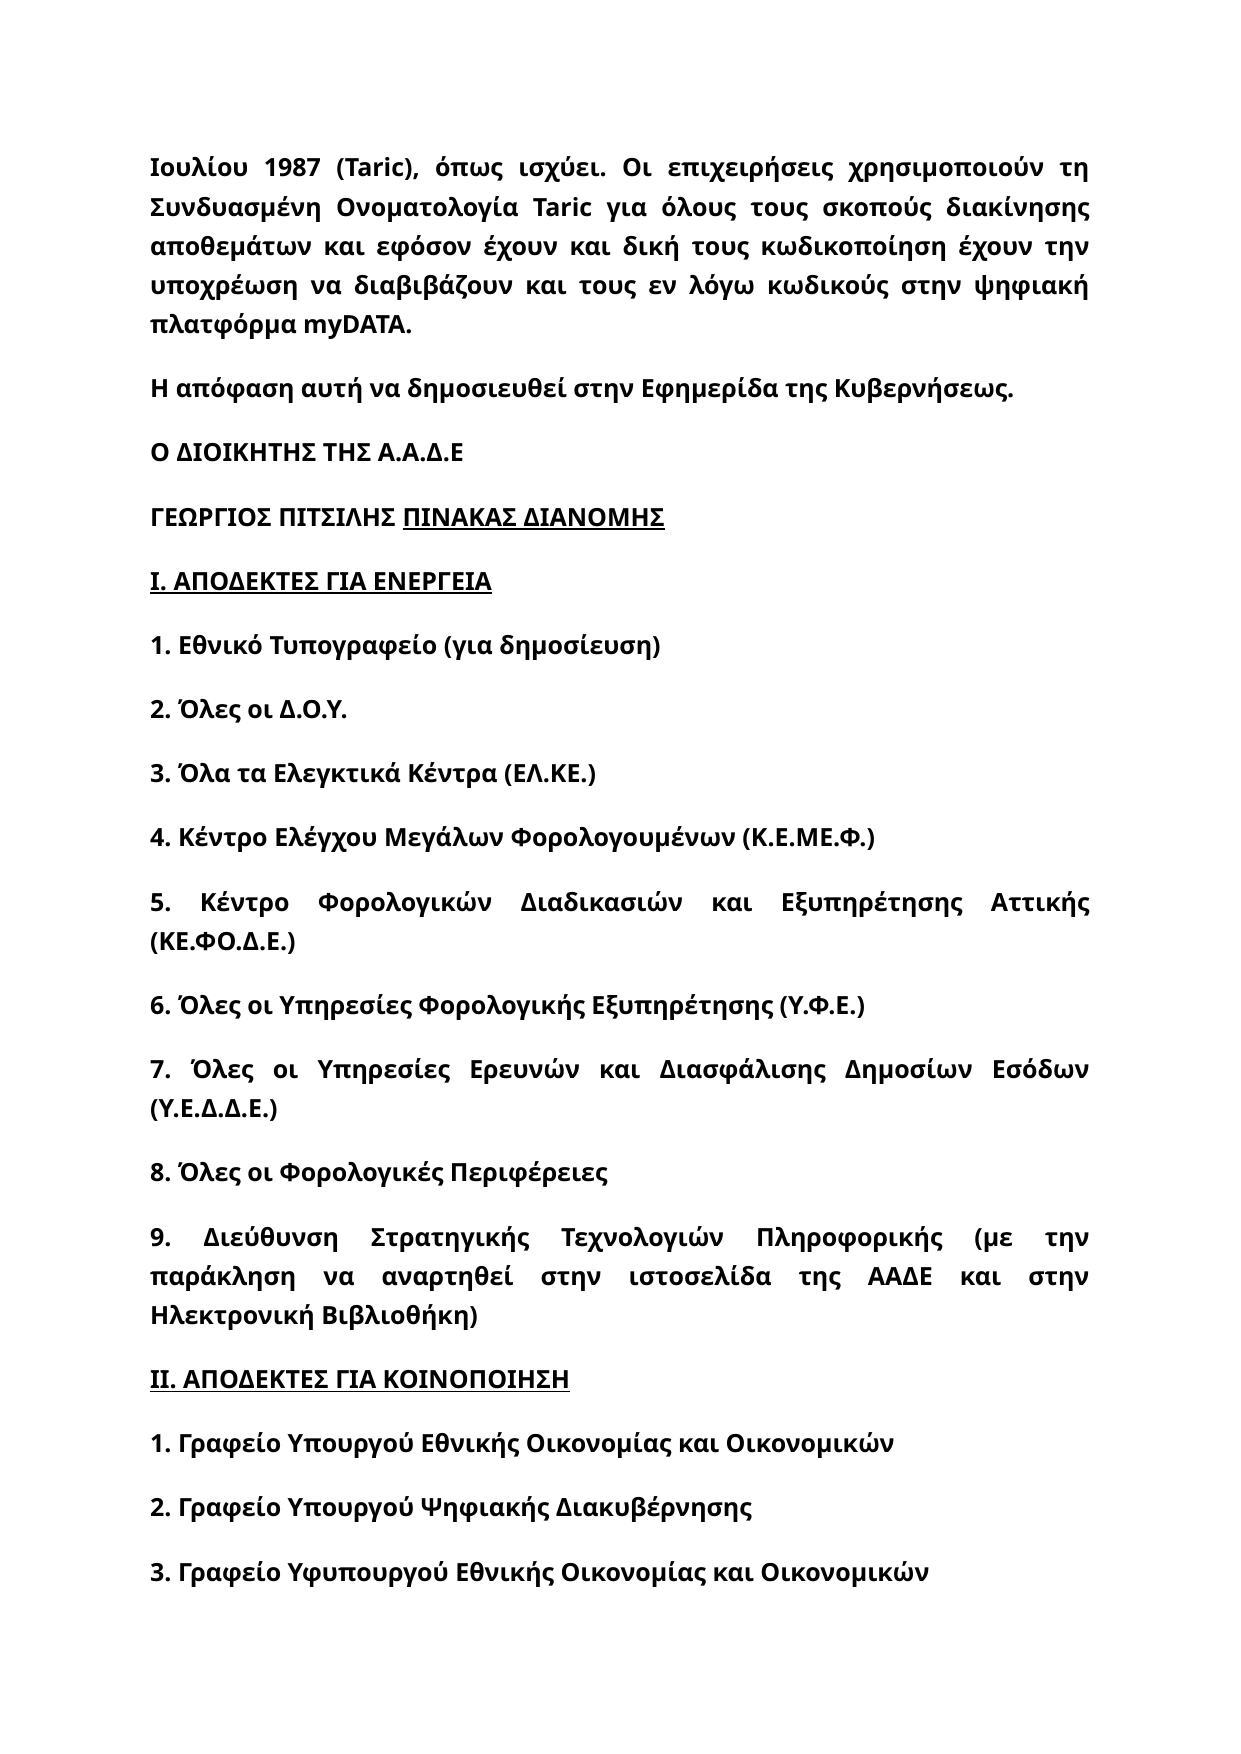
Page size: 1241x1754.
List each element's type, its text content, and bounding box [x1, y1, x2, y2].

text 5. Κέντρο Φορολογικών Διαδικασιών και Εξυπηρέτησης Αττικής (ΚΕ.ΦΟ.Δ.Ε.) [150, 884, 1090, 957]
text Ο ΔΙΟΙΚΗΤΗΣ ΤΗΣ Α.Α.Δ.Ε [150, 435, 1090, 469]
text Η απόφαση αυτή να δημοσιευθεί στην Εφημερίδα της Κυβερνήσεως. [150, 371, 1090, 405]
text 3. Γραφείο Υφυπουργού Εθνικής Οικονομίας και Οικονομικών [150, 1554, 1090, 1588]
text 9. Διεύθυνση Στρατηγικής Τεχνολογιών Πληροφορικής (με την παράκληση να αναρτηθεί στην ιστοσελίδα της ΑΑΔΕ και στην Ηλεκτρονική Βιβλιοθήκη) [150, 1219, 1090, 1332]
text Ι. ΑΠΟΔΕΚΤΕΣ ΓΙΑ ΕΝΕΡΓΕΙΑ [150, 563, 1090, 597]
text ΓΕΩΡΓΙΟΣ ΠΙΤΣΙΛΗΣ ΠΙΝΑΚΑΣ ΔΙΑΝΟΜΗΣ [150, 499, 1090, 533]
text 2. Γραφείο Υπουργού Ψηφιακής Διακυβέρνησης [150, 1490, 1090, 1524]
text 6. Όλες οι Υπηρεσίες Φορολογικής Εξυπηρέτησης (Υ.Φ.Ε.) [150, 987, 1090, 1022]
text 4. Κέντρο Ελέγχου Μεγάλων Φορολογουμένων (Κ.Ε.ΜΕ.Φ.) [150, 820, 1090, 854]
text Ιουλίου 1987 (Taric), όπως ισχύει. Οι επιχειρήσεις χρησιμοποιούν τη Συνδυασμένη Ονοματολογία Taric για όλους τους σκοπούς διακίνησης αποθεμάτων και εφόσον έχουν και δική τους κωδικοποίηση έχουν την υποχρέωση να διαβιβάζουν και τους εν λόγω κωδικούς στην ψηφιακή πλατφόρμα myDATA. [150, 150, 1090, 341]
text 2. Όλες οι Δ.Ο.Υ. [150, 692, 1090, 726]
text ΙΙ. ΑΠΟΔΕΚΤΕΣ ΓΙΑ ΚΟΙΝΟΠΟΙΗΣΗ [150, 1362, 1090, 1396]
text 8. Όλες οι Φορολογικές Περιφέρειες [150, 1155, 1090, 1189]
text 1. Εθνικό Τυπογραφείο (για δημοσίευση) [150, 627, 1090, 662]
text 3. Όλα τα Ελεγκτικά Κέντρα (ΕΛ.ΚΕ.) [150, 756, 1090, 790]
text 1. Γραφείο Υπουργού Εθνικής Οικονομίας και Οικονομικών [150, 1426, 1090, 1460]
text 7. Όλες οι Υπηρεσίες Ερευνών και Διασφάλισης Δημοσίων Εσόδων (Υ.Ε.Δ.Δ.Ε.) [150, 1052, 1090, 1125]
